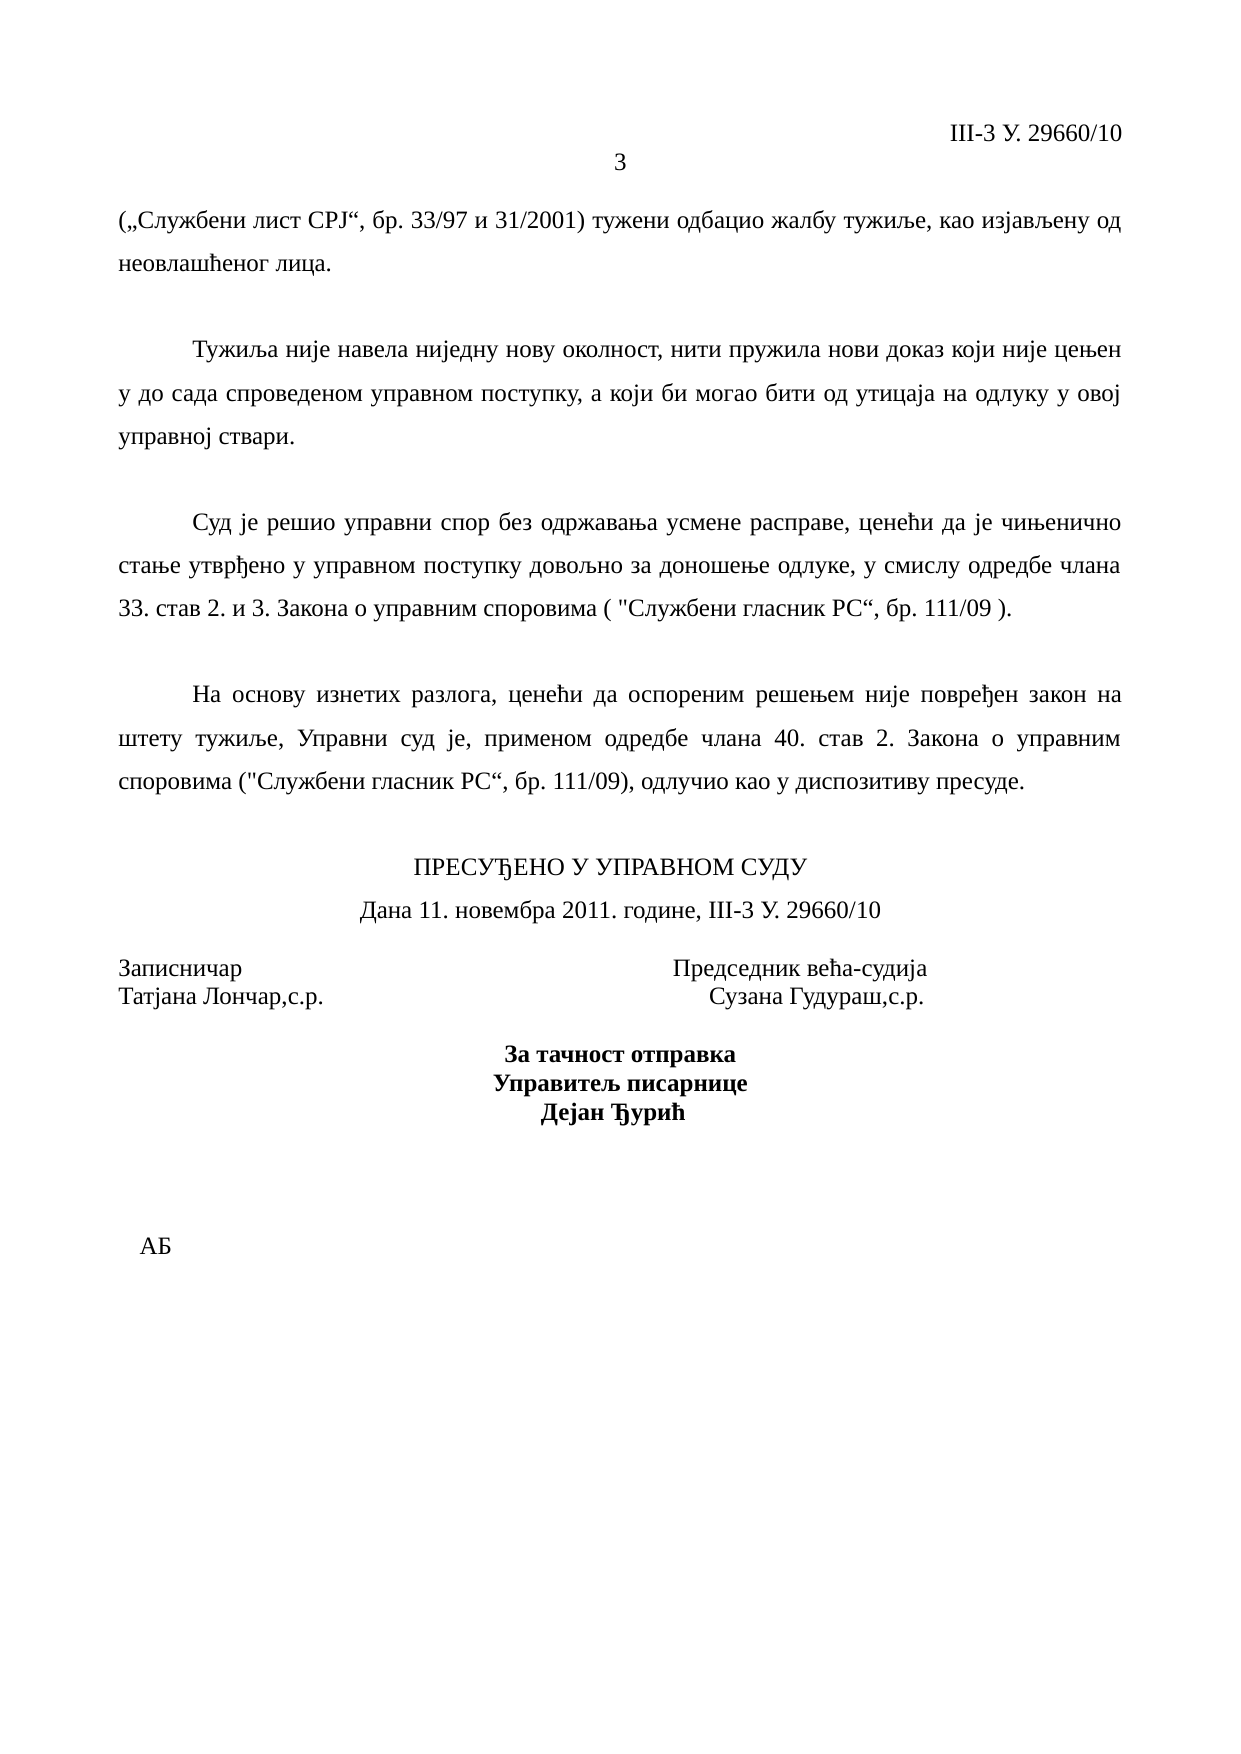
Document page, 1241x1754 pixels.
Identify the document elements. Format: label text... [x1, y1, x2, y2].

text На основу изнетих разлога, ценећи да оспореним решењем није повређен закон на штету тужиље, Управни суд је, применом одредбе члана 40. став 2. Закона о управним споровима ("Службени гласник РС“, бр. 111/09), одлучио као у диспозитиву пресуде. [118, 679, 1122, 794]
text ПРЕСУЂЕНО У УПРАВНОМ СУДУ [266, 852, 1122, 881]
text Дана 11. новембра 2011. године, III-3 У. 29660/10 [118, 895, 1122, 924]
text Управитељ писарнице [118, 1068, 1122, 1096]
text Суд је решио управни спор без одржавања усмене расправе, ценећи да је чињенично стање утврђено у управном поступку довољно за доношење одлуке, у смислу одредбе члана 33. став 2. и 3. Закона о управним споровима ( "Службени гласник РС“, бр. 111/09 ). [118, 507, 1122, 622]
text („Службени лист СРЈ“, бр. 33/97 и 31/2001) тужени одбацио жалбу тужиље, као изјављену од неовлашћеног лица. [118, 205, 1122, 277]
text Записничар Председник већа-судија [118, 953, 1122, 981]
text Дејан Ђурић [118, 1096, 1121, 1126]
text За тачност отправка [118, 1039, 1122, 1068]
text АБ [118, 1231, 1121, 1303]
text Тужиља није навела ниједну нову околност, нити пружила нови доказ који није цењен у до сада спроведеном управном поступку, а који би могао бити од утицаја на одлуку у овој управној ствари. [118, 334, 1122, 449]
text Татјана Лончар,с.р. Сузана Гудураш,с.р. [118, 981, 1122, 1010]
